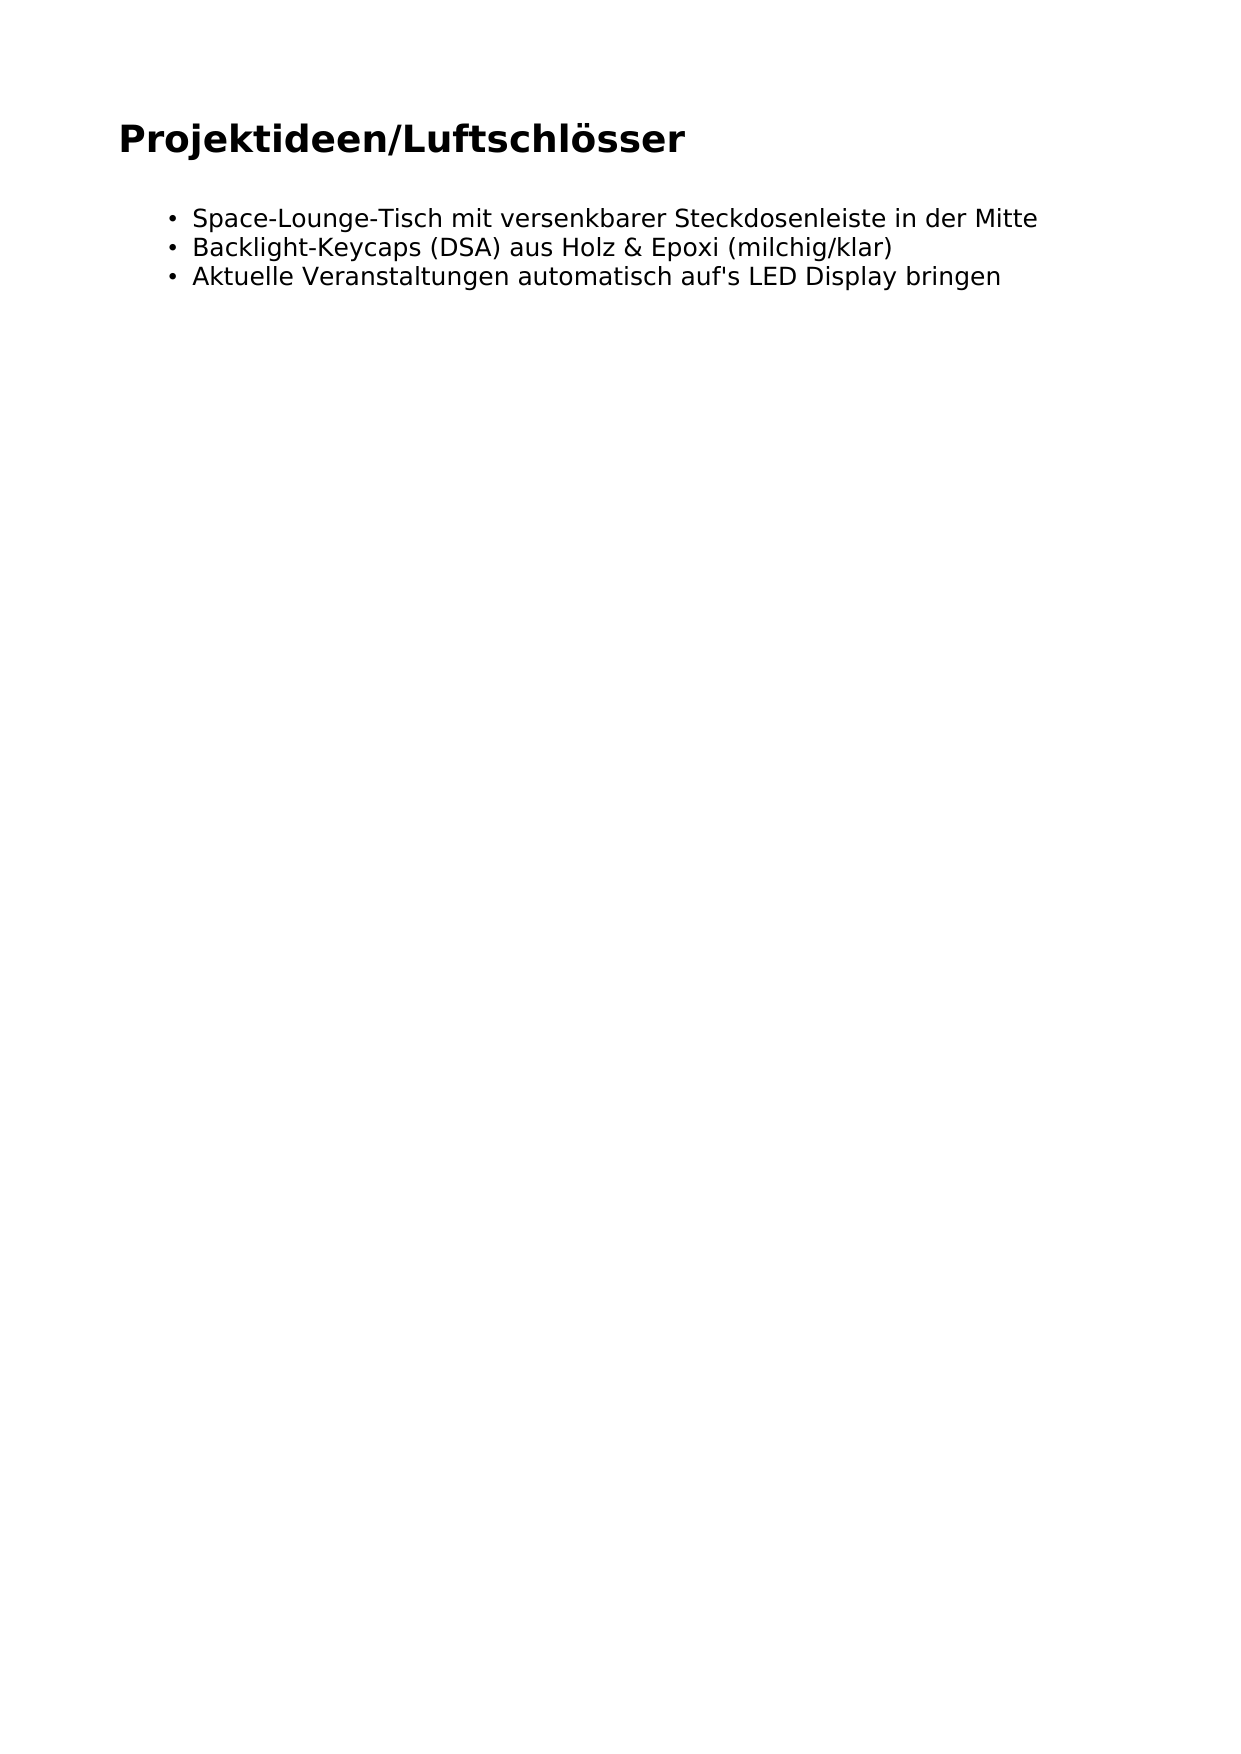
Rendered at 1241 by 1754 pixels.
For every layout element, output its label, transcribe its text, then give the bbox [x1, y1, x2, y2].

list Backlight-Keycaps (DSA) aus Holz & Epoxi (milchig/klar) [177, 233, 1122, 262]
list Aktuelle Veranstaltungen automatisch auf's LED Display bringen [177, 262, 1122, 291]
subtitle Projektideen/Luftschlösser [118, 118, 1122, 162]
list Space-Lounge-Tisch mit versenkbarer Steckdosenleiste in der Mitte [177, 204, 1122, 233]
